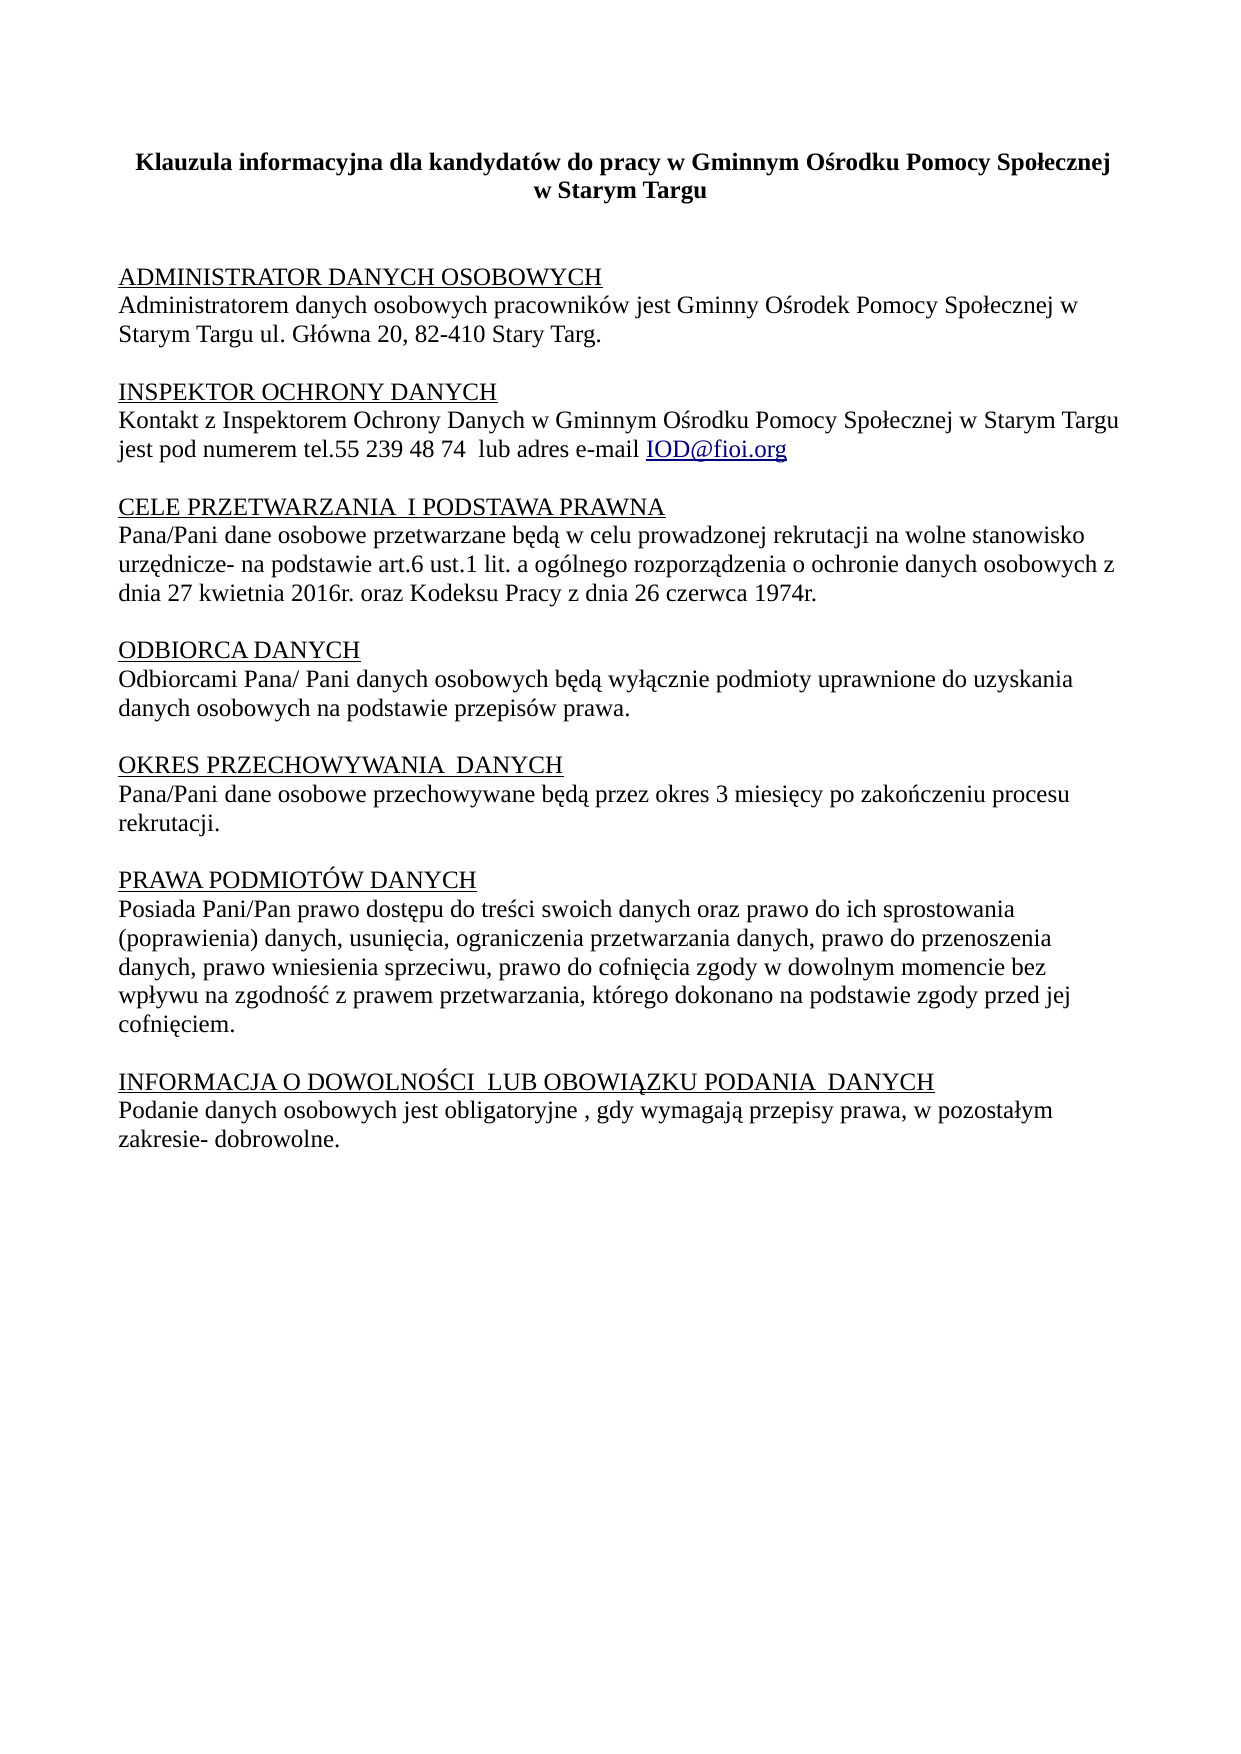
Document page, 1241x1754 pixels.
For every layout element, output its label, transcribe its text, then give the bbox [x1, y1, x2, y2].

text CELE PRZETWARZANIA I PODSTAWA PRAWNA [118, 492, 1122, 521]
text INSPEKTOR OCHRONY DANYCH [118, 377, 1122, 406]
text Posiada Pani/Pan prawo dostępu do treści swoich danych oraz prawo do ich sprostowania (poprawienia) danych, usunięcia, ograniczenia przetwarzania danych, prawo do przenoszenia danych, prawo wniesienia sprzeciwu, prawo do cofnięcia zgody w dowolnym momencie bez wpływu na zgodność z prawem przetwarzania, którego dokonano na podstawie zgody przed jej cofnięciem. [118, 894, 1122, 1038]
text Pana/Pani dane osobowe przetwarzane będą w celu prowadzonej rekrutacji na wolne stanowisko urzędnicze- na podstawie art.6 ust.1 lit. a ogólnego rozporządzenia o ochronie danych osobowych z dnia 27 kwietnia 2016r. oraz Kodeksu Pracy z dnia 26 czerwca 1974r. [118, 521, 1122, 607]
text Odbiorcami Pana/ Pani danych osobowych będą wyłącznie podmioty uprawnione do uzyskania danych osobowych na podstawie przepisów prawa. [118, 664, 1122, 722]
text Administratorem danych osobowych pracowników jest Gminny Ośrodek Pomocy Społecznej w Starym Targu ul. Główna 20, 82-410 Stary Targ. [118, 291, 1122, 348]
text ADMINISTRATOR DANYCH OSOBOWYCH [118, 262, 1122, 291]
text Klauzula informacyjna dla kandydatów do pracy w Gminnym Ośrodku Pomocy Społecznej w Starym Targu [118, 147, 1122, 204]
text Pana/Pani dane osobowe przechowywane będą przez okres 3 miesięcy po zakończeniu procesu rekrutacji. [118, 779, 1122, 837]
text PRAWA PODMIOTÓW DANYCH [118, 866, 1122, 894]
text INFORMACJA O DOWOLNOŚCI LUB OBOWIĄZKU PODANIA DANYCH [118, 1067, 1122, 1096]
text ODBIORCA DANYCH [118, 636, 1122, 664]
text Podanie danych osobowych jest obligatoryjne , gdy wymagają przepisy prawa, w pozostałym zakresie- dobrowolne. [118, 1096, 1122, 1153]
text Kontakt z Inspektorem Ochrony Danych w Gminnym Ośrodku Pomocy Społecznej w Starym Targu jest pod numerem tel.55 239 48 74 lub adres e-mail IOD@fioi.org [118, 406, 1122, 463]
text OKRES PRZECHOWYWANIA DANYCH [118, 751, 1122, 779]
